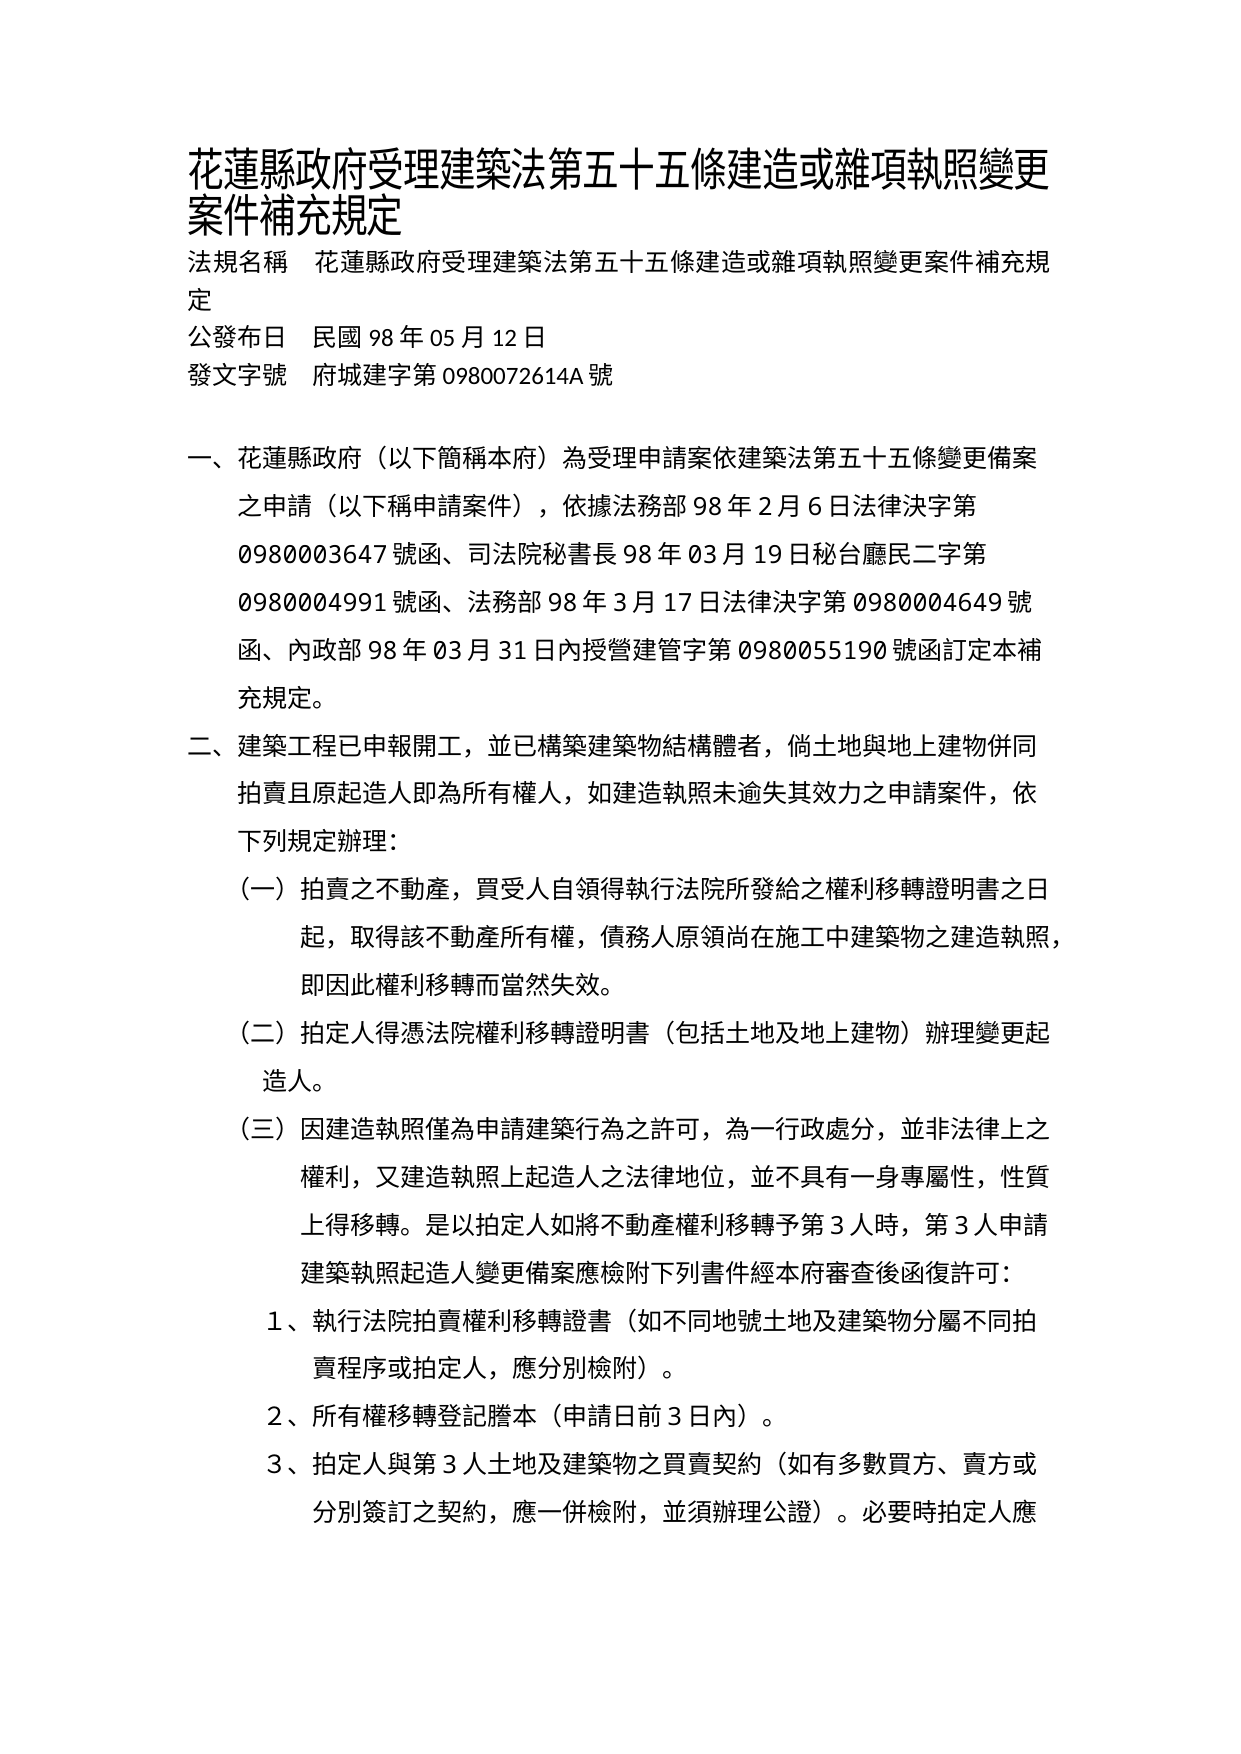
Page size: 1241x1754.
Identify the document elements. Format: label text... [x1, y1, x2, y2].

text （三）因建造執照僅為申請建築行為之許可，為一行政處分，並非法律上之權利，又建造執照上起造人之法律地位，並不具有一身專屬性，性質上得移轉。是以拍定人如將不動產權利移轉予第3人時，第3人申請建築執照起造人變更備案應檢附下列書件經本府審查後函復許可： [225, 1100, 1053, 1292]
text １、執行法院拍賣權利移轉證書（如不同地號土地及建築物分屬不同拍賣程序或拍定人，應分別檢附）。 [262, 1292, 1053, 1387]
text ３、拍定人與第3人土地及建築物之買賣契約（如有多數買方、賣方或分別簽訂之契約，應一併檢附，並須辦理公證）。必要時拍定人應 [262, 1435, 1053, 1531]
text 花蓮縣政府受理建築法第五十五條建造或雜項執照變更案件補充規定 [187, 150, 1053, 242]
text （一）拍賣之不動產，買受人自領得執行法院所發給之權利移轉證明書之日起，取得該不動產所有權，債務人原領尚在施工中建築物之建造執照，即因此權利移轉而當然失效。 [225, 860, 1053, 1004]
text 法規名稱 花蓮縣政府受理建築法第五十五條建造或雜項執照變更案件補充規定 [187, 242, 1053, 317]
text 發文字號 府城建字第0980072614A號 [187, 354, 1053, 392]
text 公發布日 民國 98 年 05 月 12 日 [187, 317, 1053, 354]
text 一、花蓮縣政府（以下簡稱本府）為受理申請案依建築法第五十五條變更備案之申請（以下稱申請案件），依據法務部98年2月6日法律決字第0980003647號函、司法院秘書長98年03月19日秘台廳民二字第0980004991號函、法務部98年3月17日法律決字第0980004649號函、內政部98年03月31日內授營建管字第0980055190號函訂定本補充規定。 [187, 429, 1053, 717]
text 二、建築工程已申報開工，並已構築建築物結構體者，倘土地與地上建物併同拍賣且原起造人即為所有權人，如建造執照未逾失其效力之申請案件，依下列規定辦理： [187, 717, 1053, 860]
text （二）拍定人得憑法院權利移轉證明書（包括土地及地上建物）辦理變更起造人。 [225, 1004, 1053, 1100]
text ２、所有權移轉登記謄本（申請日前3日內）。 [237, 1387, 1053, 1435]
